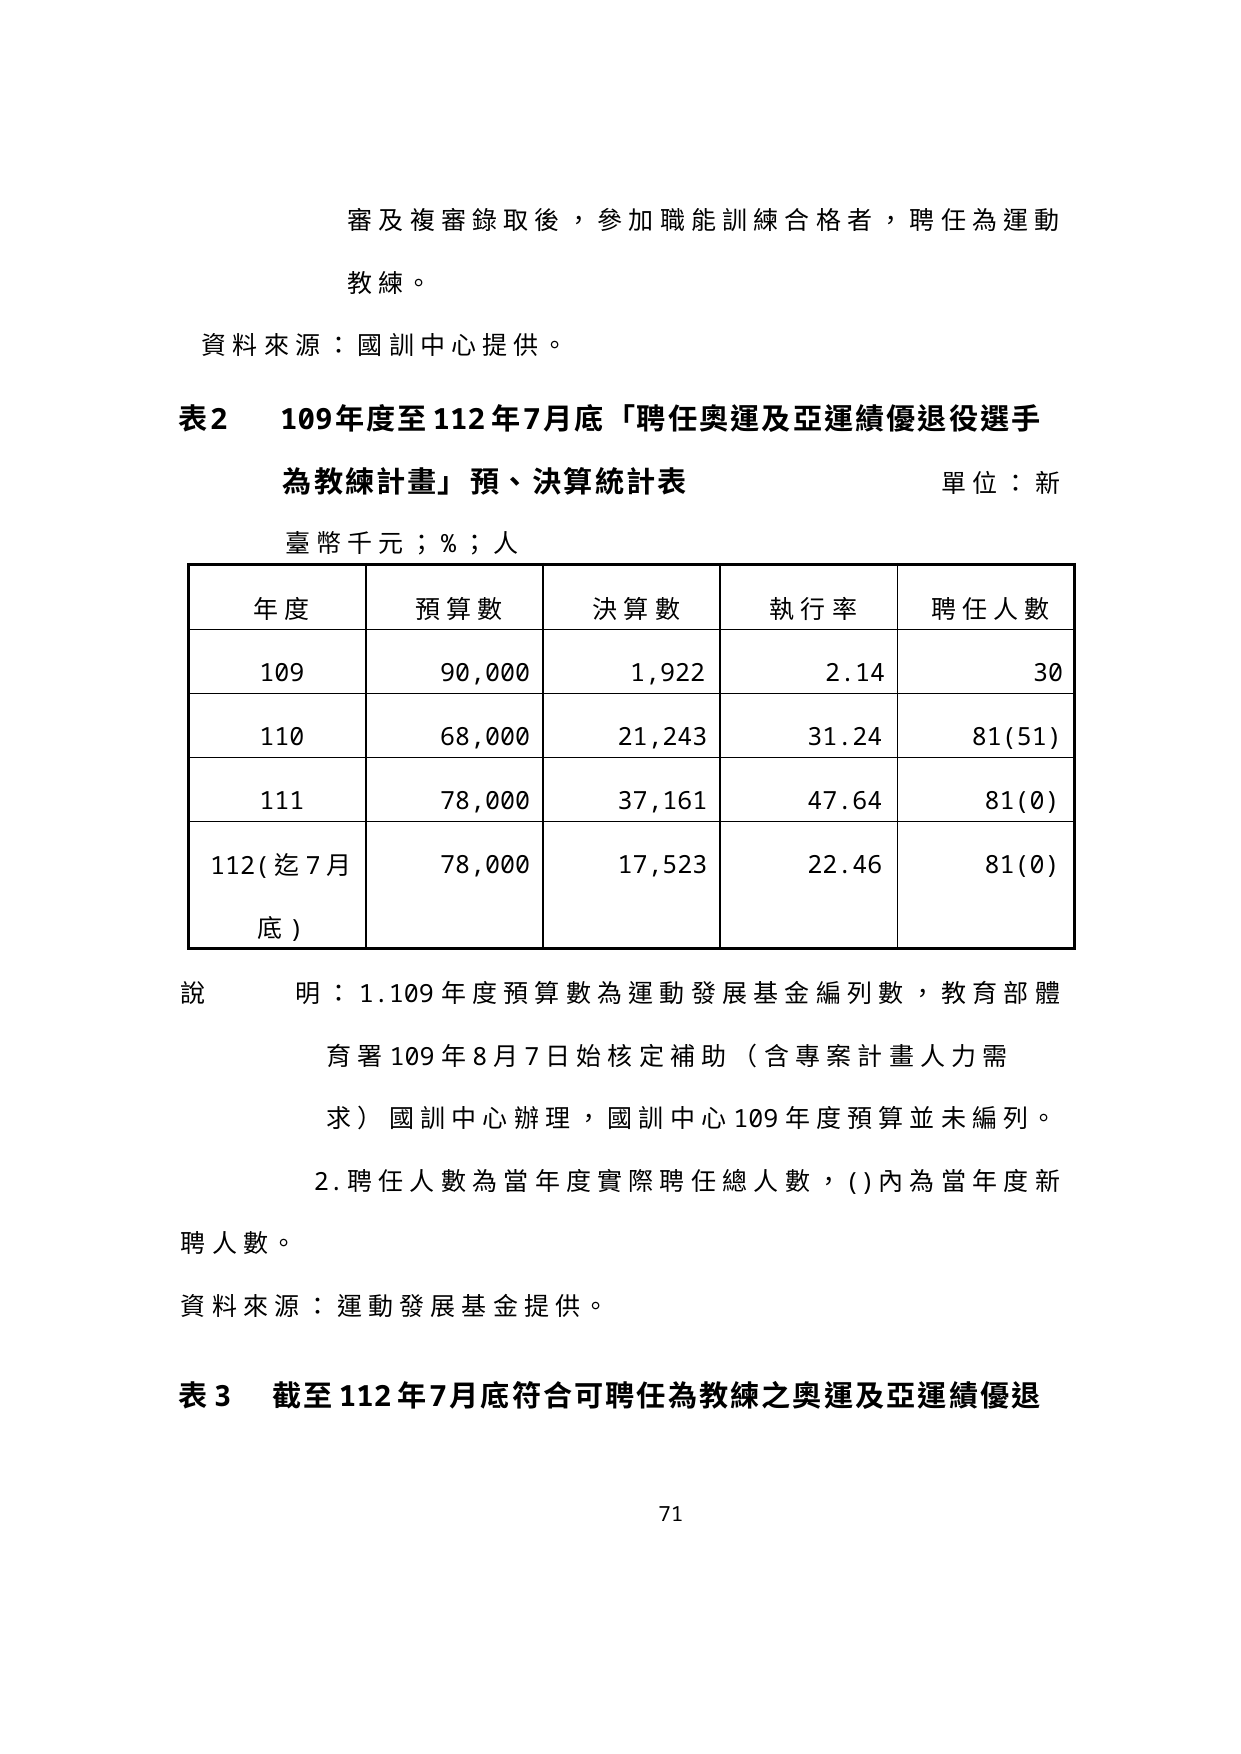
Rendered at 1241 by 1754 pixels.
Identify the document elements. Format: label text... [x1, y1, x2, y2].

table_cell 78,000 [367, 758, 542, 821]
text 表2 109年度至112年7月底「聘任奧運及亞運績優退役選手為教練計畫」預、決算統計表 單位：新臺幣千元；%；人 [177, 375, 1063, 563]
table_cell 81(0) [898, 758, 1073, 821]
table_cell 22.46 [721, 822, 897, 947]
table_cell 30 [898, 630, 1073, 693]
table_cell 109 [190, 630, 365, 693]
table_cell 112(迄7月底) [190, 822, 365, 947]
table_cell 21,243 [544, 694, 719, 757]
text 說 明：1.109年度預算數為運動發展基金編列數，教育部體育署109年8月7日始核定補助（含專案計畫人力需求）國訓中心辦理，國訓中心109年度預算並未編列。 [177, 950, 1063, 1138]
table_cell 17,523 [544, 822, 719, 947]
table_header 聘任人數 [898, 566, 1073, 628]
table_cell 2.14 [721, 630, 897, 693]
table_cell 31.24 [721, 694, 897, 757]
table_cell 78,000 [367, 822, 542, 947]
text 資料來源：運動發展基金提供。 [177, 1263, 1063, 1325]
table_cell 110 [190, 694, 365, 757]
table_header 決算數 [544, 566, 719, 628]
table_cell 111 [190, 758, 365, 821]
table_cell 68,000 [367, 694, 542, 757]
table_cell 37,161 [544, 758, 719, 821]
text 2.符合特優及優秀運動選手資格者，經報名審核資格，合格者，逕予輔導擔任運動教練並參加職能訓練；具優良、達標或參賽運動選手資格者，完成報名，經初審及複審錄取後，參加職能訓練合格者，聘任為運動教練。 [184, 177, 1063, 302]
text 表3 截至112年7月底符合可聘任為教練之奧運及亞運績優退 [177, 1352, 1063, 1415]
table_header 預算數 [367, 566, 542, 628]
text 2.聘任人數為當年度實際聘任總人數，()內為當年度新聘人數。 [177, 1138, 1063, 1263]
table_header 年度 [190, 566, 365, 628]
table_cell 81(0) [898, 822, 1073, 947]
table_cell 1,922 [544, 630, 719, 693]
table_cell 81(51) [898, 694, 1073, 757]
table_header 執行率 [721, 566, 897, 628]
text 資料來源：國訓中心提供。 [170, 302, 1063, 365]
table_cell 90,000 [367, 630, 542, 693]
table_cell 47.64 [721, 758, 897, 821]
